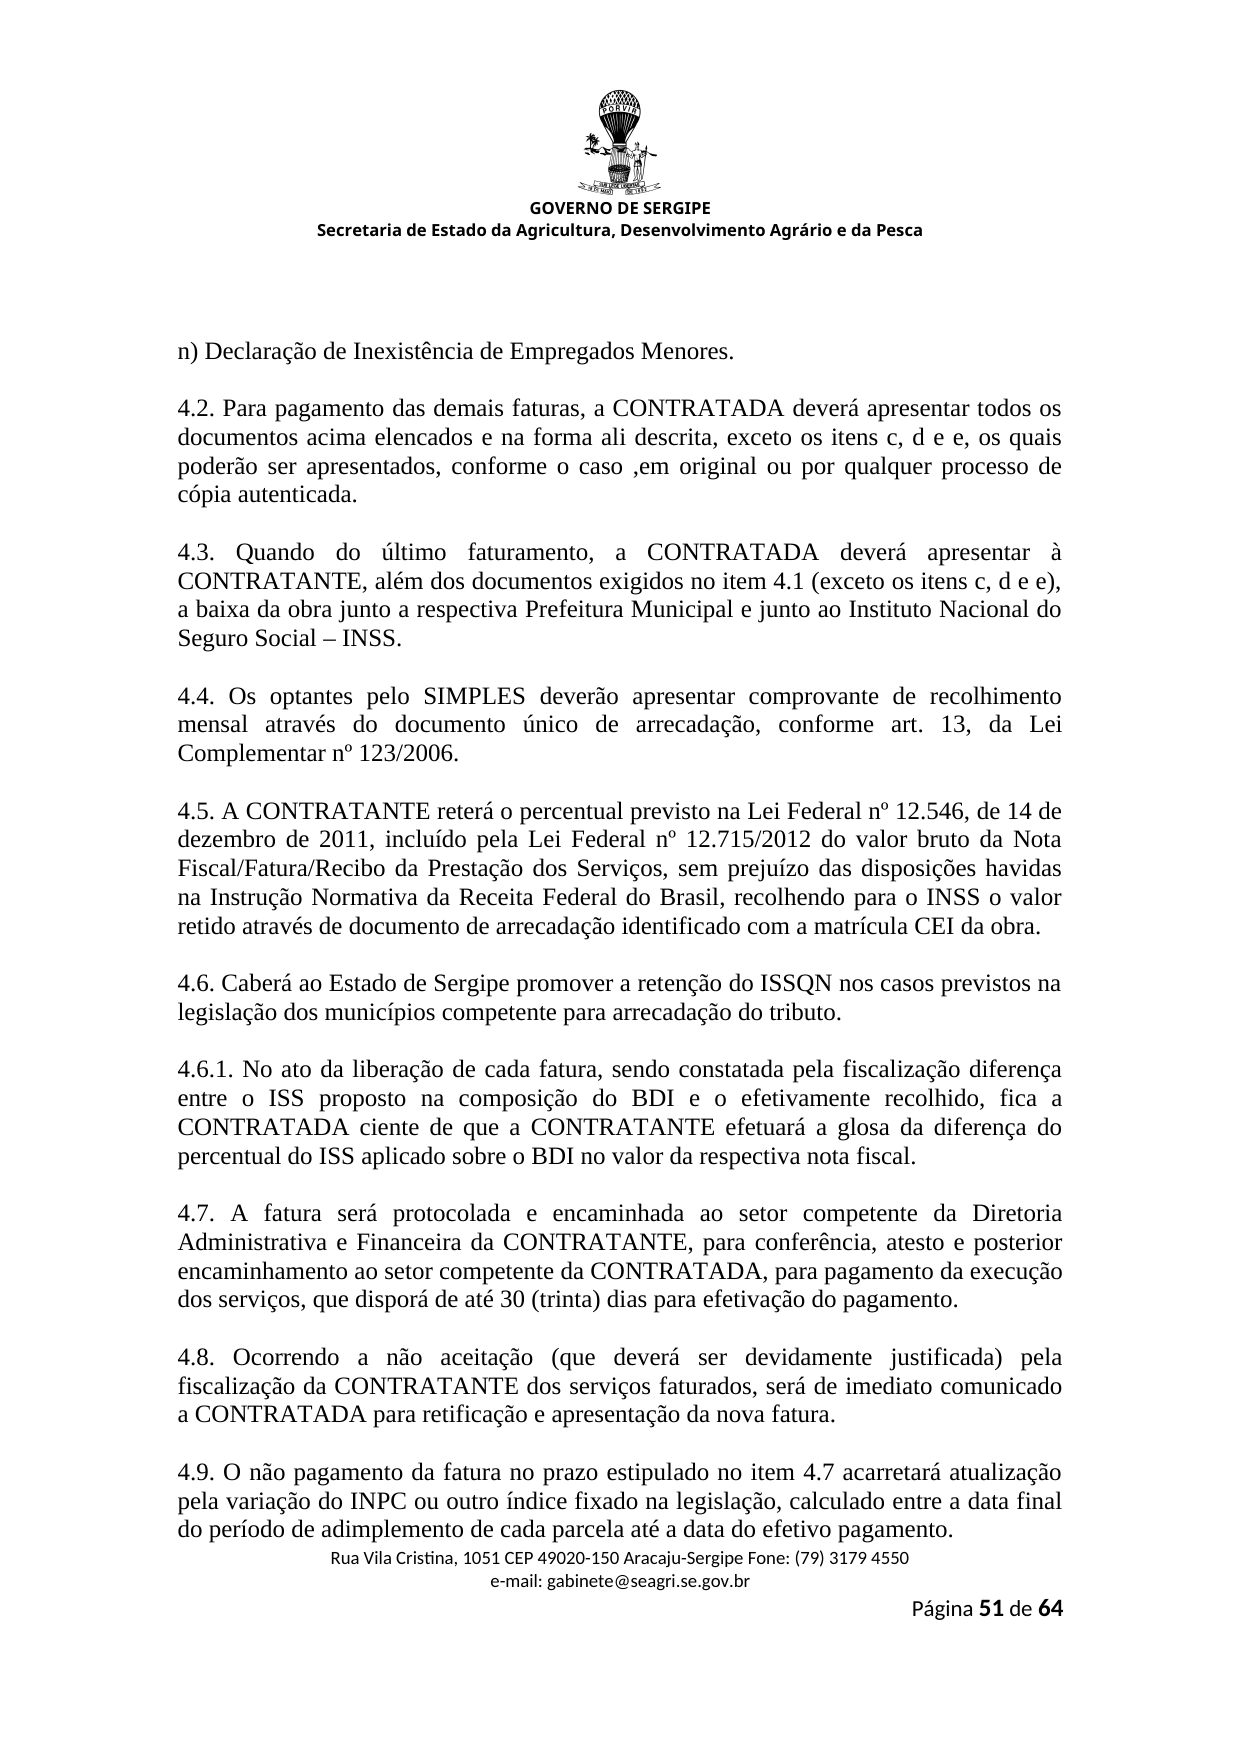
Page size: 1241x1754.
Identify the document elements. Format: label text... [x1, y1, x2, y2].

text 4.6. Caberá ao Estado de Sergipe promover a retenção do ISSQN nos casos previstos na legislação dos municípios competente para arrecadação do tributo. [177, 968, 1063, 1026]
text n) Declaração de Inexistência de Empregados Menores. [177, 336, 1063, 364]
text 4.2. Para pagamento das demais faturas, a CONTRATADA deverá apresentar todos os documentos acima elencados e na forma ali descrita, exceto os itens c, d e e, os quais poderão ser apresentados, conforme o caso ,em original ou por qualquer processo de cópia autenticada. [177, 393, 1063, 508]
text 4.3. Quando do último faturamento, a CONTRATADA deverá apresentar à CONTRATANTE, além dos documentos exigidos no item 4.1 (exceto os itens c, d e e), a baixa da obra junto a respectiva Prefeitura Municipal e junto ao Instituto Nacional do Seguro Social – INSS. [177, 537, 1063, 652]
text 4.4. Os optantes pelo SIMPLES deverão apresentar comprovante de recolhimento mensal através do documento único de arrecadação, conforme art. 13, da Lei Complementar nº 123/2006. [177, 681, 1063, 767]
text 4.7. A fatura será protocolada e encaminhada ao setor competente da Diretoria Administrativa e Financeira da CONTRATANTE, para conferência, atesto e posterior encaminhamento ao setor competente da CONTRATADA, para pagamento da execução dos serviços, que disporá de até 30 (trinta) dias para efetivação do pagamento. [177, 1198, 1063, 1313]
text 4.5. A CONTRATANTE reterá o percentual previsto na Lei Federal nº 12.546, de 14 de dezembro de 2011, incluído pela Lei Federal nº 12.715/2012 do valor bruto da Nota Fiscal/Fatura/Recibo da Prestação dos Serviços, sem prejuízo das disposições havidas na Instrução Normativa da Receita Federal do Brasil, recolhendo para o INSS o valor retido através de documento de arrecadação identificado com a matrícula CEI da obra. [177, 796, 1063, 939]
text 4.9. O não pagamento da fatura no prazo estipulado no item 4.7 acarretará atualização pela variação do INPC ou outro índice fixado na legislação, calculado entre a data final do período de adimplemento de cada parcela até a data do efetivo pagamento. [177, 1457, 1063, 1543]
text 4.6.1. No ato da liberação de cada fatura, sendo constatada pela fiscalização diferença entre o ISS proposto na composição do BDI e o efetivamente recolhido, fica a CONTRATADA ciente de que a CONTRATANTE efetuará a glosa da diferença do percentual do ISS aplicado sobre o BDI no valor da respectiva nota fiscal. [177, 1054, 1063, 1169]
text 4.8. Ocorrendo a não aceitação (que deverá ser devidamente justificada) pela fiscalização da CONTRATANTE dos serviços faturados, será de imediato comunicado a CONTRATADA para retificação e apresentação da nova fatura. [177, 1342, 1063, 1428]
